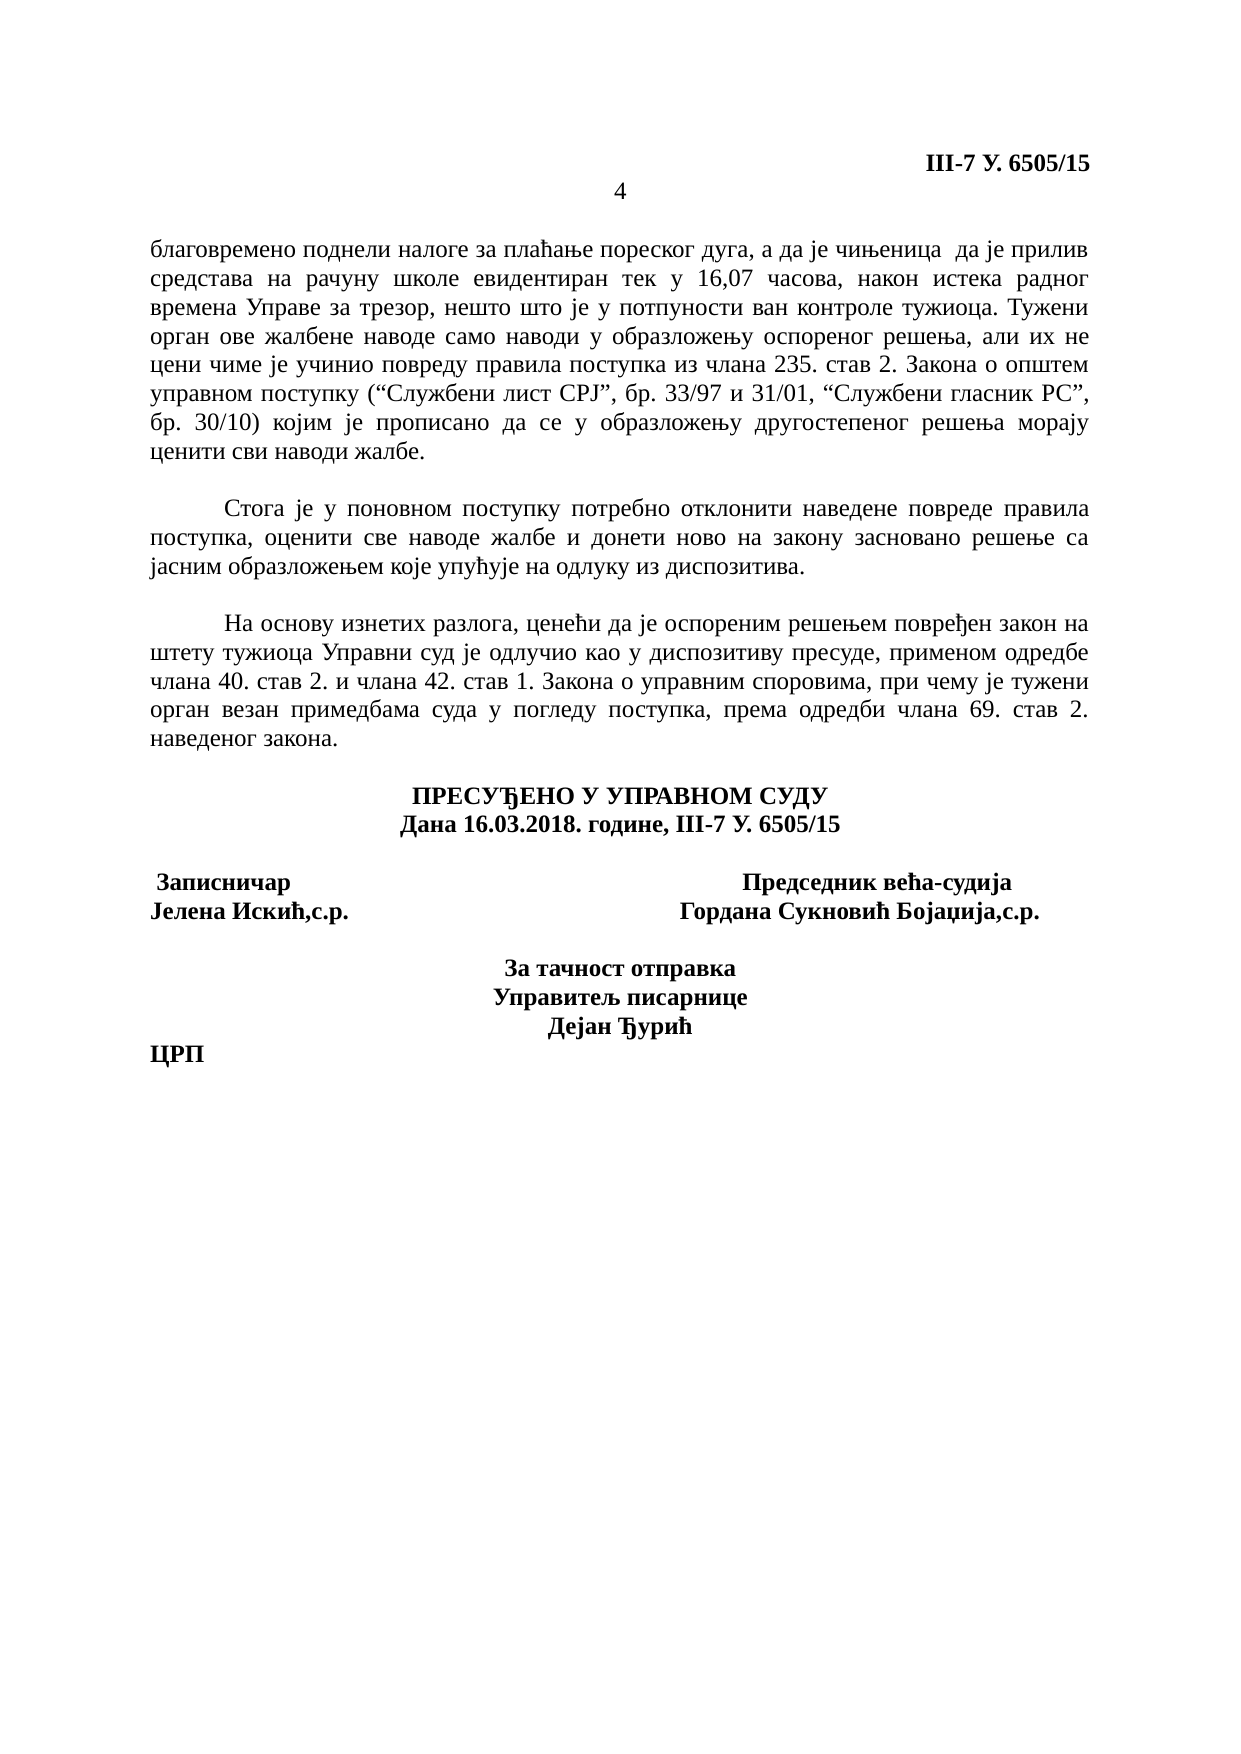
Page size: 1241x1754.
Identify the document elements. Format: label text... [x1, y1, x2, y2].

text ЦРП [150, 1039, 1090, 1068]
text Дејан Ђурић [150, 1011, 1090, 1039]
text ПРЕСУЂЕНО У УПРАВНОМ СУДУ [150, 781, 1090, 809]
text На основу изнетих разлога, ценећи да је оспореним решењем повређен закон на штету тужиоца Управни суд је одлучио као у диспозитиву пресуде, применом одредбе члана 40. став 2. и члана 42. став 1. Закона о управним споровима, при чему је тужени орган везан примедбама суда у погледу поступка, према одредби члана 69. став 2. наведеног закона. [150, 608, 1090, 752]
text Управитељ писарнице [150, 982, 1090, 1011]
text Записничар Председник већа-судија [150, 867, 1090, 896]
text благовремено поднели налоге за плаћање пореског дуга, а да је чињеница да је прилив средстава на рачуну школе евидентиран тек у 16,07 часова, након истека радног времена Управе за трезор, нешто што је у потпуности ван контроле тужиоца. Тужени орган ове жалбене наводе само наводи у образложењу оспореног решења, али их не цени чиме је учинио повреду правила поступка из члана 235. став 2. Закона о општем управном поступку (“Службени лист СРЈ”, бр. 33/97 и 31/01, “Службени гласник РС”, бр. 30/10) којим је прописано да се у образложењу другостепеног решења морају ценити сви наводи жалбе. [150, 234, 1090, 464]
text Дана 16.03.2018. године, III-7 У. 6505/15 [150, 809, 1090, 838]
text Јелена Искић,с.р. Гордана Сукновић Бојаџија,с.р. [150, 896, 1090, 924]
text Стога је у поновном поступку потребно отклонити наведене повреде правила поступка, оценити све наводе жалбе и донети ново на закону засновано решење са јасним образложењем које упућује на одлуку из диспозитива. [150, 493, 1090, 579]
text За тачност отправка [150, 953, 1090, 982]
